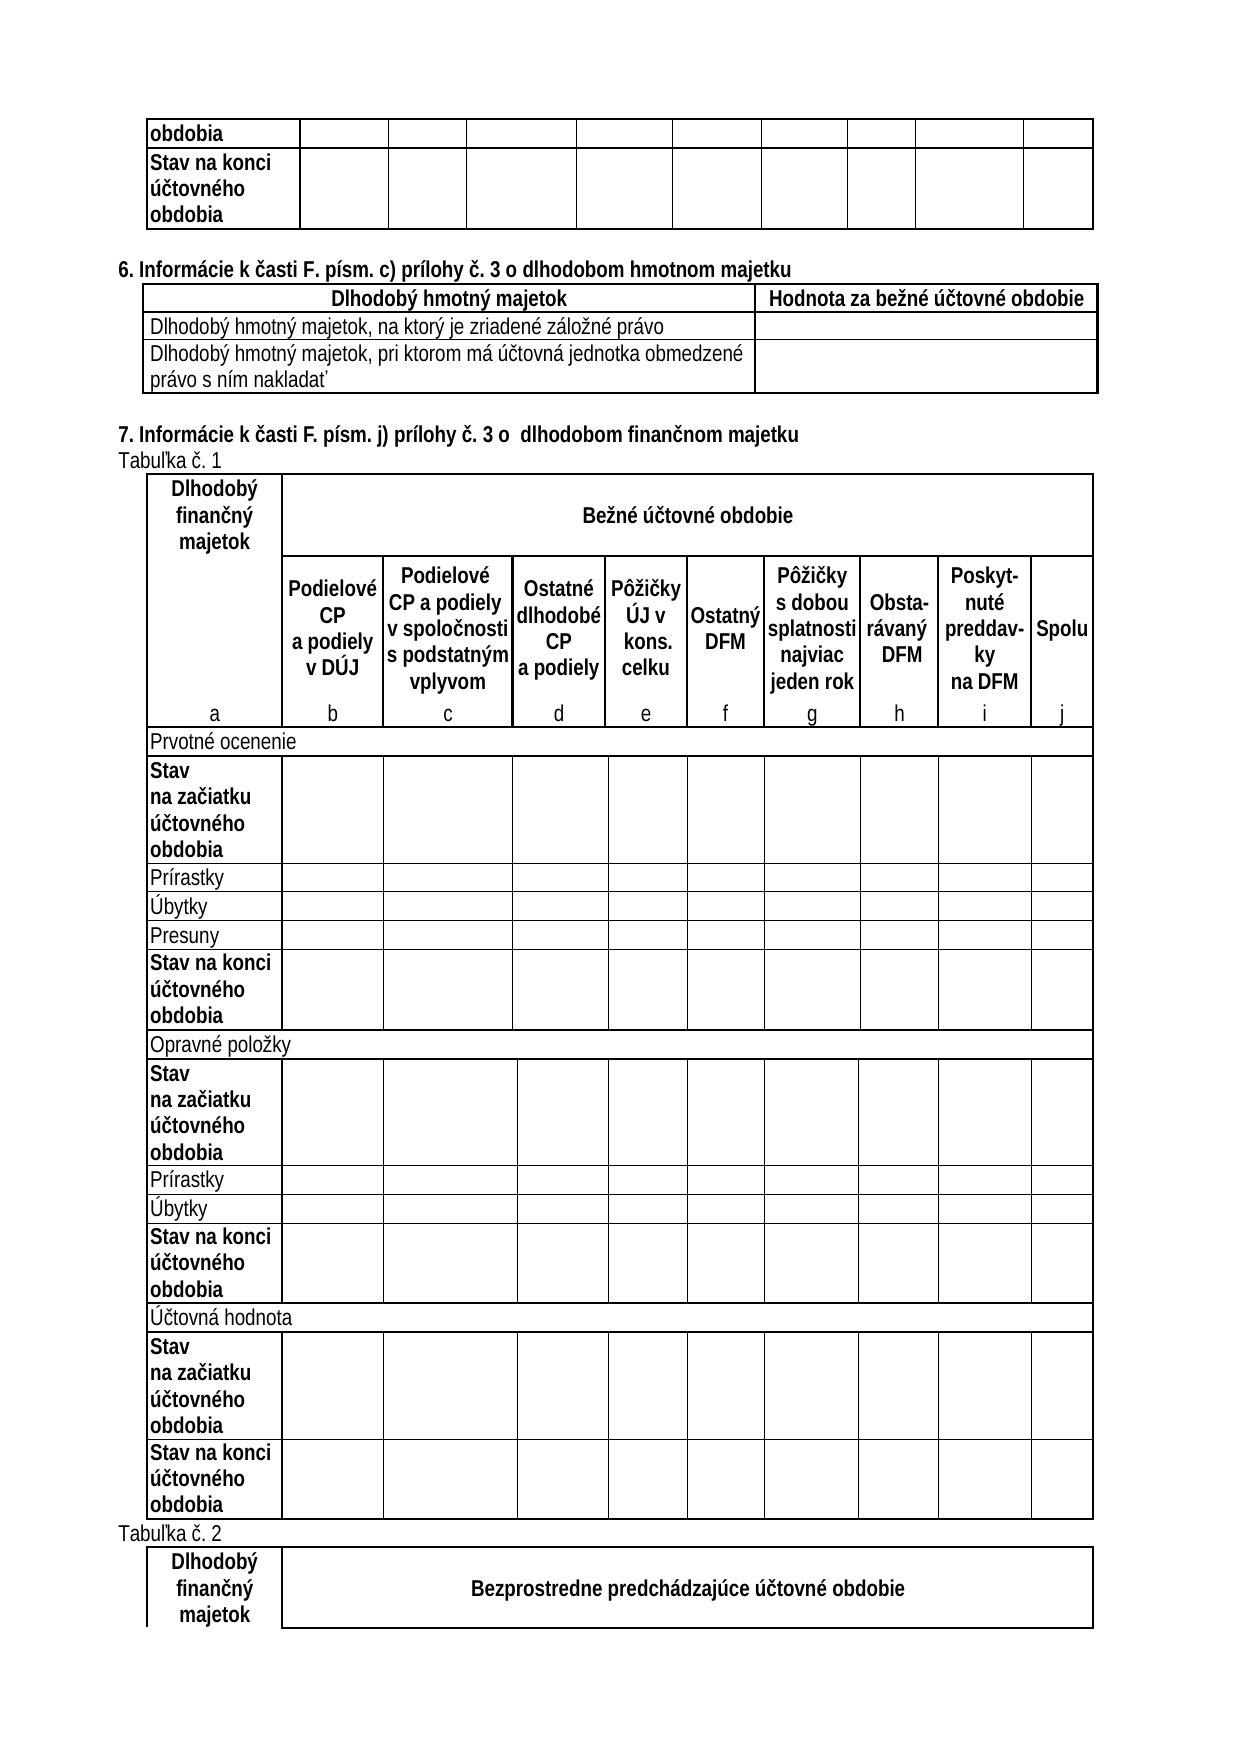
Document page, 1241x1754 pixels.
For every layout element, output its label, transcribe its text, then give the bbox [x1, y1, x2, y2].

table_cell [688, 757, 764, 862]
table_cell [765, 757, 860, 862]
text 7. Informácie k časti F. písm. j) prílohy č. 3 o dlhodobom finančnom majetku [118, 421, 1122, 447]
table_cell [939, 864, 1031, 891]
table_cell [384, 1224, 517, 1302]
table_cell [283, 757, 383, 862]
table_cell [283, 950, 383, 1028]
table_cell [1032, 1440, 1092, 1518]
table_cell [1032, 864, 1092, 891]
table_cell [1032, 1060, 1092, 1165]
table_cell [765, 864, 860, 891]
table_cell [384, 950, 512, 1028]
table_cell [848, 149, 915, 228]
table_cell [609, 1440, 687, 1518]
table_cell [283, 1166, 383, 1194]
table_cell [518, 1060, 608, 1165]
table_cell [384, 1166, 517, 1194]
table_cell [283, 1060, 383, 1165]
table_cell [384, 1195, 517, 1223]
table_cell [283, 1333, 383, 1438]
table_cell [609, 950, 687, 1028]
table_cell [1032, 892, 1092, 920]
table_cell [384, 892, 512, 920]
table_cell Stav na konci účtovného obdobia [148, 149, 299, 228]
table_cell [765, 1440, 858, 1518]
table_cell [765, 1333, 858, 1438]
table_cell [765, 921, 860, 949]
table_cell d [514, 700, 604, 726]
table_cell [518, 1224, 608, 1302]
table_cell [688, 1060, 764, 1165]
table_cell [861, 892, 938, 920]
table_cell [283, 1440, 383, 1518]
table_cell [518, 1440, 608, 1518]
table_cell [765, 1060, 858, 1165]
table_cell [609, 1166, 687, 1194]
table_cell [301, 120, 388, 147]
table_cell Ostatné dlhodobé CP a podiely [514, 557, 604, 699]
table_cell [384, 757, 512, 862]
table_cell [688, 1440, 764, 1518]
table_cell [609, 892, 687, 920]
table_cell [859, 1333, 938, 1438]
text Tabuľka č. 1 [118, 447, 1122, 473]
table_cell [673, 149, 761, 228]
table_cell [609, 1333, 687, 1438]
table_cell [283, 892, 383, 920]
table_cell [513, 892, 608, 920]
table_cell [688, 1166, 764, 1194]
table_header Dlhodobý hmotný majetok [144, 285, 754, 311]
table_cell [1032, 1333, 1092, 1438]
table_cell [384, 1060, 517, 1165]
table_cell [609, 1060, 687, 1165]
table_cell [939, 1195, 1031, 1223]
table_cell [283, 921, 383, 949]
table_cell [577, 120, 672, 147]
table_cell [859, 1195, 938, 1223]
table_header Dlhodobý finančný majetok [148, 475, 281, 554]
table_cell [513, 950, 608, 1028]
table_cell [513, 864, 608, 891]
table_cell Prírastky [148, 864, 281, 891]
table_cell Stav na začiatku účtovného obdobia [148, 1333, 281, 1438]
table_cell [609, 864, 687, 891]
table_cell [859, 1440, 938, 1518]
table_cell [916, 120, 1023, 147]
table_cell [609, 921, 687, 949]
table_cell Presuny [148, 921, 281, 949]
table_cell [688, 950, 764, 1028]
table_cell [861, 950, 938, 1028]
table_cell [859, 1166, 938, 1194]
table_cell [939, 950, 1031, 1028]
table_cell [467, 149, 576, 228]
table_cell [861, 864, 938, 891]
table_cell [609, 1195, 687, 1223]
table_cell Opravné položky [148, 1031, 1092, 1057]
table_cell [513, 921, 608, 949]
table_cell [756, 340, 1096, 392]
table_cell Stav na konci účtovného obdobia [148, 1224, 281, 1302]
table_cell e [606, 700, 686, 726]
table_cell [939, 1333, 1031, 1438]
text 6. Informácie k časti F. písm. c) prílohy č. 3 o dlhodobom hmotnom majetku [118, 256, 1122, 282]
table_cell [609, 1224, 687, 1302]
table_cell [688, 1333, 764, 1438]
table_cell Ostatný DFM [688, 557, 763, 699]
table_cell [859, 1224, 938, 1302]
table_cell [859, 1060, 938, 1165]
table_cell i [939, 700, 1030, 726]
table_cell [762, 149, 847, 228]
table_cell [1032, 921, 1092, 949]
table_cell h [861, 700, 937, 726]
table_cell [384, 864, 512, 891]
table_cell [939, 1166, 1031, 1194]
table_cell [939, 1224, 1031, 1302]
table_cell [765, 1166, 858, 1194]
table_cell [756, 313, 1096, 339]
table_cell a [148, 700, 281, 726]
table_cell [384, 1440, 517, 1518]
table_cell [688, 921, 764, 949]
table_cell [1024, 120, 1092, 147]
table_cell [762, 120, 847, 147]
table_cell [1032, 1166, 1092, 1194]
table_cell Dlhodobý hmotný majetok, pri ktorom má účtovná jednotka obmedzené právo s ním nakladať [144, 340, 754, 392]
table_cell [467, 120, 576, 147]
table_cell [148, 555, 281, 699]
table_cell [283, 1224, 383, 1302]
table_header Bežné účtovné obdobie [283, 475, 1092, 554]
table_cell Podielové CP a podiely v spoločnosti s podstatným vplyvom [384, 557, 511, 699]
table_cell [1032, 1195, 1092, 1223]
table_cell [1032, 950, 1092, 1028]
table_cell Úbytky [148, 892, 281, 920]
table_cell j [1032, 700, 1092, 726]
table_cell [861, 921, 938, 949]
table_cell [1032, 1224, 1092, 1302]
table_cell [518, 1333, 608, 1438]
table_cell b [283, 700, 382, 726]
table_cell [384, 1333, 517, 1438]
table_cell [1032, 757, 1092, 862]
table_cell [765, 950, 860, 1028]
table_cell Účtovná hodnota [148, 1304, 1092, 1331]
table_cell obdobia [148, 120, 299, 147]
table_cell Prírastky [148, 1166, 281, 1194]
table_header Hodnota za bežné účtovné obdobie [756, 285, 1096, 311]
table_cell [765, 1195, 858, 1223]
table_cell Stav na začiatku účtovného obdobia [148, 757, 281, 862]
table_header Bezprostredne predchádzajúce účtovné obdobie [283, 1548, 1092, 1627]
table_cell Podielové CP a podiely v DÚJ [283, 557, 382, 699]
table_cell Obsta-rávaný DFM [861, 557, 937, 699]
table_cell Stav na začiatku účtovného obdobia [148, 1060, 281, 1165]
table_cell Poskyt-nuté preddav-ky na DFM [939, 557, 1030, 699]
table_cell [765, 1224, 858, 1302]
table_cell [283, 1195, 383, 1223]
table_cell [939, 892, 1031, 920]
text Tabuľka č. 2 [118, 1520, 1122, 1546]
table_cell [939, 921, 1031, 949]
table_cell [518, 1195, 608, 1223]
table_cell [939, 1060, 1031, 1165]
table_cell [518, 1166, 608, 1194]
table_cell [1024, 149, 1092, 228]
table_cell g [765, 700, 859, 726]
table_cell [513, 757, 608, 862]
table_header Dlhodobý finančný majetok [148, 1548, 281, 1627]
table_cell [384, 921, 512, 949]
table_cell [301, 149, 388, 228]
table_cell [916, 149, 1023, 228]
table_cell [577, 149, 672, 228]
table_cell Prvotné ocenenie [148, 728, 1092, 755]
table_cell [861, 757, 938, 862]
table_cell [688, 1224, 764, 1302]
table_cell [688, 1195, 764, 1223]
table_cell [848, 120, 915, 147]
table_cell [389, 149, 466, 228]
table_cell Dlhodobý hmotný majetok, na ktorý je zriadené záložné právo [144, 313, 754, 339]
table_cell [765, 892, 860, 920]
table_cell [609, 757, 687, 862]
table_cell [389, 120, 466, 147]
table_cell [688, 892, 764, 920]
table_cell Pôžičky ÚJ v kons. celku [606, 557, 686, 699]
table_cell [673, 120, 761, 147]
table_cell Úbytky [148, 1195, 281, 1223]
table_cell c [384, 700, 511, 726]
table_cell Stav na konci účtovného obdobia [148, 950, 281, 1028]
table_cell Spolu [1032, 557, 1092, 699]
table_cell [688, 864, 764, 891]
table_cell Pôžičky s dobou splatnosti najviac jeden rok [765, 557, 859, 699]
table_cell f [688, 700, 763, 726]
table_cell Stav na konci účtovného obdobia [148, 1440, 281, 1518]
table_cell [283, 864, 383, 891]
table_cell [939, 757, 1031, 862]
table_cell [939, 1440, 1031, 1518]
